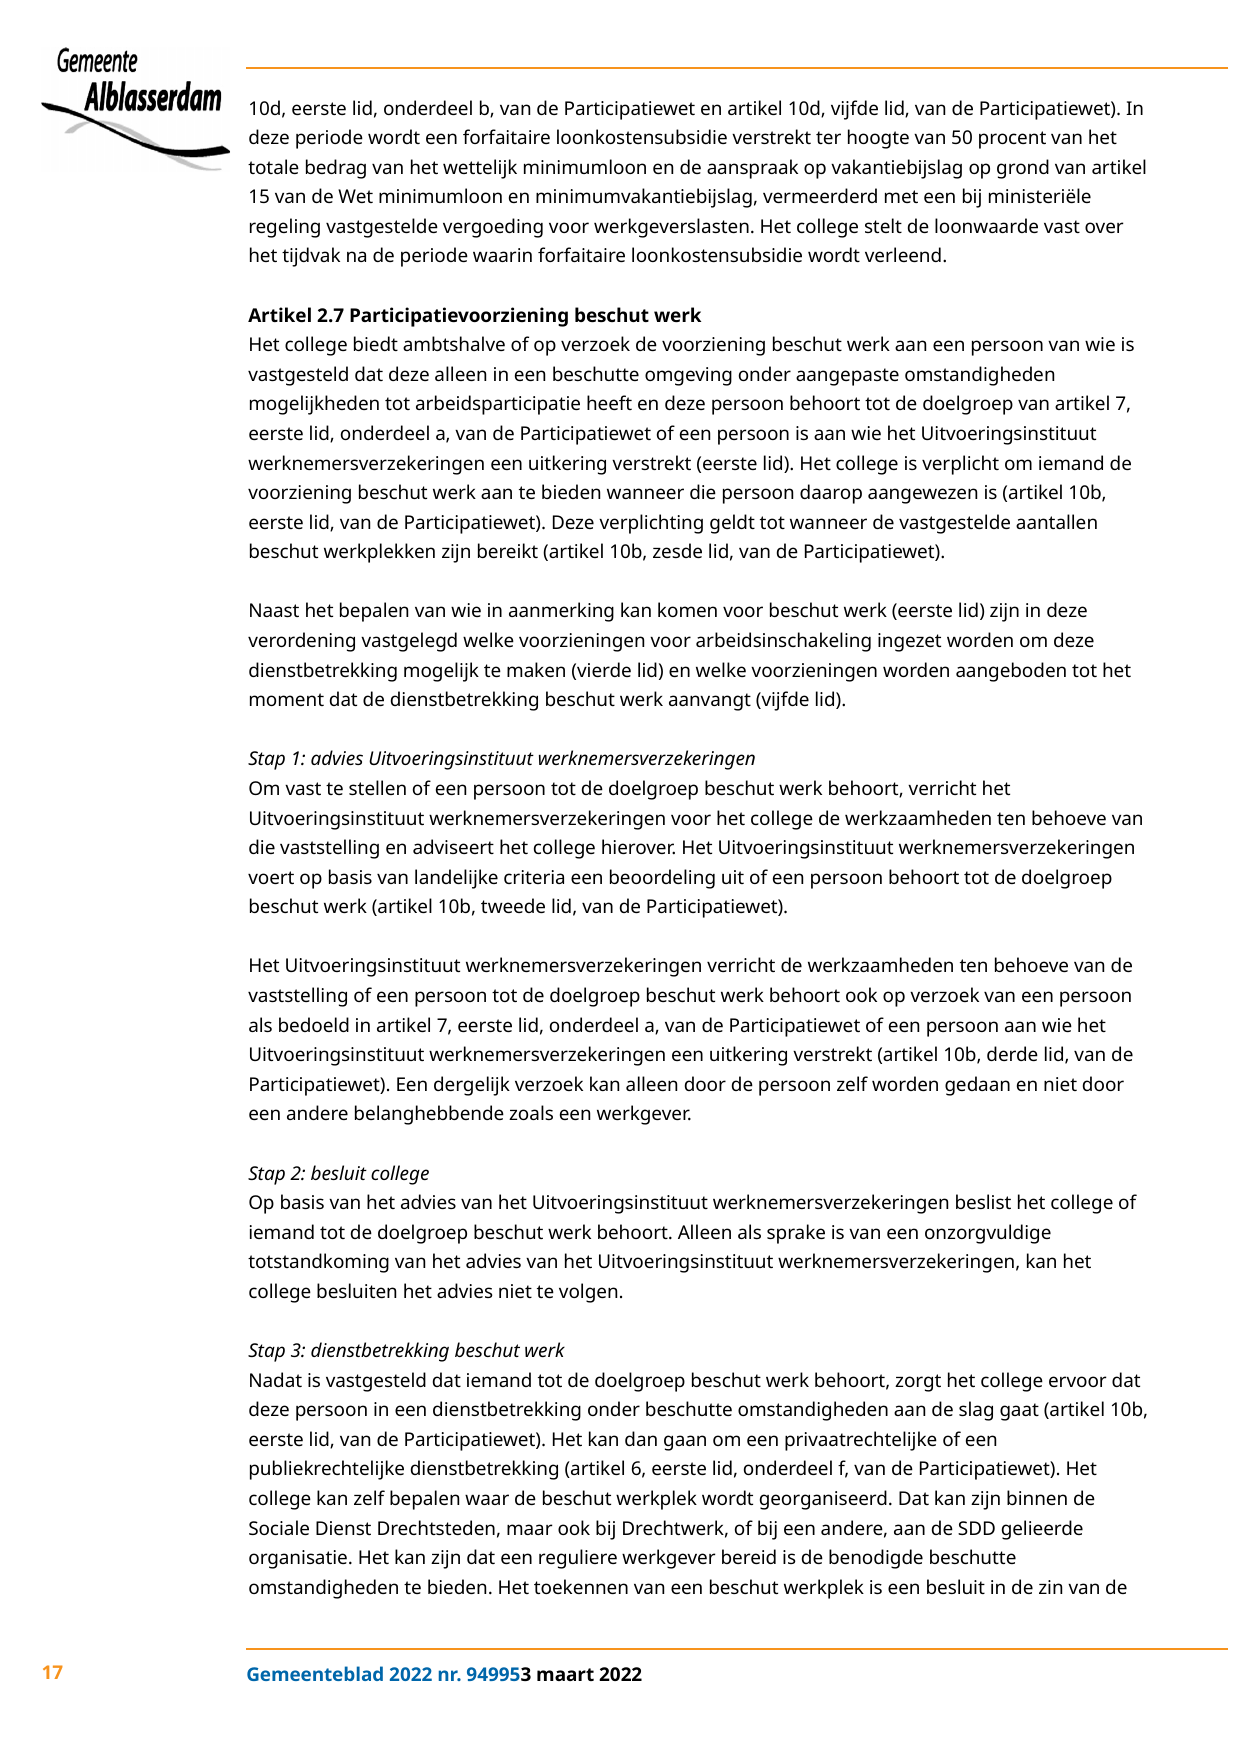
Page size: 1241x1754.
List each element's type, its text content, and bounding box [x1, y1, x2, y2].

text Het Uitvoeringsinstituut werknemersverzekeringen verricht de werkzaamheden ten behoeve van de vaststelling of een persoon tot de doelgroep beschut werk behoort ook op verzoek van een persoon als bedoeld in artikel 7, eerste lid, onderdeel a, van de Participatiewet of een persoon aan wie het Uitvoeringsinstituut werknemersverzekeringen een uitkering verstrekt (artikel 10b, derde lid, van de Participatiewet). Een dergelijk verzoek kan alleen door de persoon zelf worden gedaan en niet door een andere belanghebbende zoals een werkgever. [248, 953, 1152, 1126]
text Stap 3: dienstbetrekking beschut werk [248, 1337, 1152, 1363]
text Nadat is vastgesteld dat iemand tot de doelgroep beschut werk behoort, zorgt het college ervoor dat deze persoon in een dienstbetrekking onder beschutte omstandigheden aan de slag gaat (artikel 10b, eerste lid, van de Participatiewet). Het kan dan gaan om een privaatrechtelijke of een publiekrechtelijke dienstbetrekking (artikel 6, eerste lid, onderdeel f, van de Participatiewet). Het college kan zelf bepalen waar de beschut werkplek wordt georganiseerd. Dat kan zijn binnen de Sociale Dienst Drechtsteden, maar ook bij Drechtwerk, of bij een andere, aan de SDD gelieerde organisatie. Het kan zijn dat een reguliere werkgever bereid is de benodigde beschutte omstandigheden te bieden. Het toekennen van een beschut werkplek is een besluit in de zin van de [248, 1367, 1152, 1600]
text Om vast te stellen of een persoon tot de doelgroep beschut werk behoort, verricht het Uitvoeringsinstituut werknemersverzekeringen voor het college de werkzaamheden ten behoeve van die vaststelling en adviseert het college hierover. Het Uitvoeringsinstituut werknemersverzekeringen voert op basis van landelijke criteria een beoordeling uit of een persoon behoort tot de doelgroep beschut werk (artikel 10b, tweede lid, van de Participatiewet). [248, 775, 1152, 919]
text Het college biedt ambtshalve of op verzoek de voorziening beschut werk aan een persoon van wie is vastgesteld dat deze alleen in een beschutte omgeving onder aangepaste omstandigheden mogelijkheden tot arbeidsparticipatie heeft en deze persoon behoort tot de doelgroep van artikel 7, eerste lid, onderdeel a, van de Participatiewet of een persoon is aan wie het Uitvoeringsinstituut werknemersverzekeringen een uitkering verstrekt (eerste lid). Het college is verplicht om iemand de voorziening beschut werk aan te bieden wanneer die persoon daarop aangewezen is (artikel 10b, eerste lid, van de Participatiewet). Deze verplichting geldt tot wanneer de vastgestelde aantallen beschut werkplekken zijn bereikt (artikel 10b, zesde lid, van de Participatiewet). [248, 331, 1152, 564]
text Naast het bepalen van wie in aanmerking kan komen voor beschut werk (eerste lid) zijn in deze verordening vastgelegd welke voorzieningen voor arbeidsinschakeling ingezet worden om deze dienstbetrekking mogelijk te maken (vierde lid) en welke voorzieningen worden aangeboden tot het moment dat de dienstbetrekking beschut werk aanvangt (vijfde lid). [248, 598, 1152, 712]
text 10d, eerste lid, onderdeel b, van de Participatiewet en artikel 10d, vijfde lid, van de Participatiewet). In deze periode wordt een forfaitaire loonkostensubsidie verstrekt ter hoogte van 50 procent van het totale bedrag van het wettelijk minimumloon en de aanspraak op vakantiebijslag op grond van artikel 15 van de Wet minimumloon en minimumvakantiebijslag, vermeerderd met een bij ministeriële regeling vastgestelde vergoeding voor werkgeverslasten. Het college stelt de loonwaarde vast over het tijdvak na de periode waarin forfaitaire loonkostensubsidie wordt verleend. [248, 95, 1152, 268]
picture [41, 47, 231, 172]
text Artikel 2.7 Participatievoorziening beschut werk [248, 302, 1152, 328]
text Op basis van het advies van het Uitvoeringsinstituut werknemersverzekeringen beslist het college of iemand tot de doelgroep beschut werk behoort. Alleen als sprake is van een onzorgvuldige totstandkoming van het advies van het Uitvoeringsinstituut werknemersverzekeringen, kan het college besluiten het advies niet te volgen. [248, 1189, 1152, 1304]
text Stap 1: advies Uitvoeringsinstituut werknemersverzekeringen [248, 746, 1152, 771]
text Stap 2: besluit college [248, 1160, 1152, 1186]
